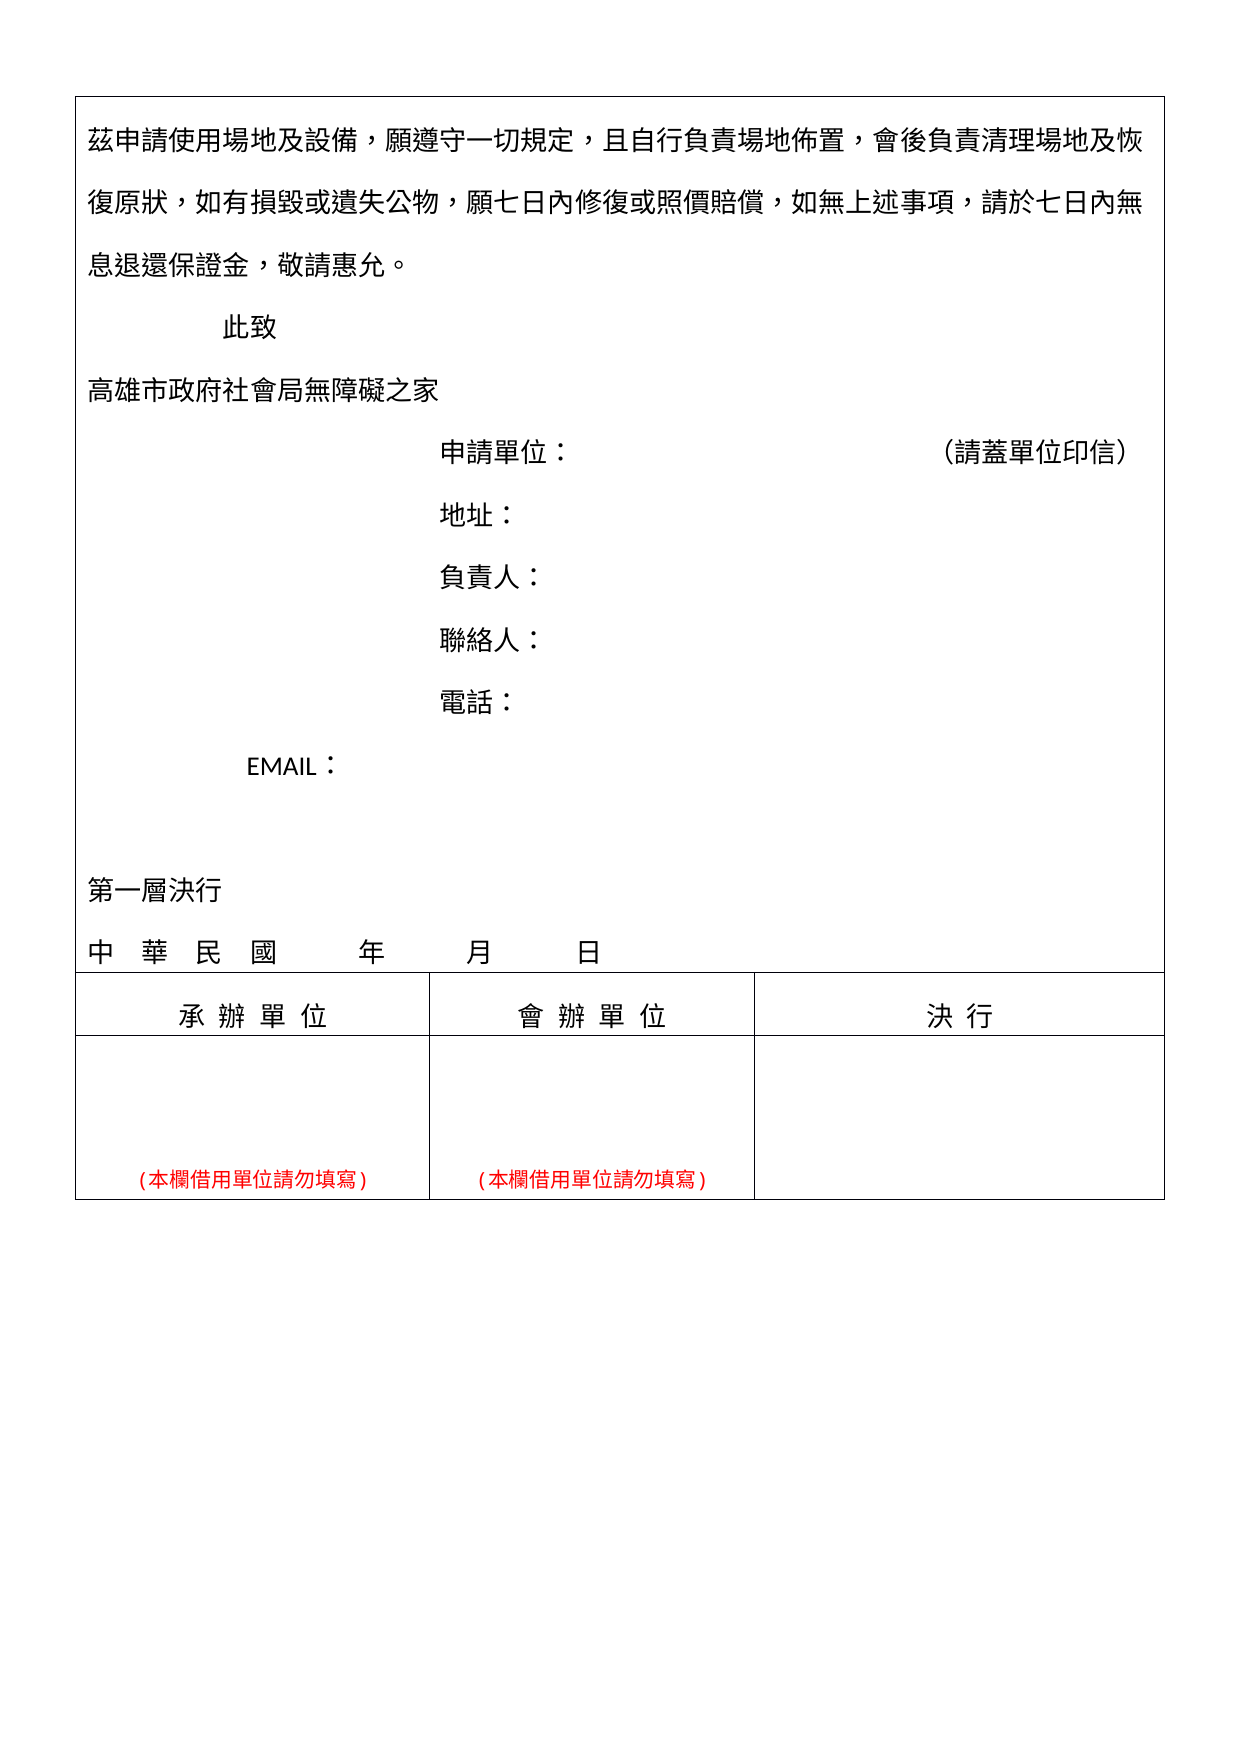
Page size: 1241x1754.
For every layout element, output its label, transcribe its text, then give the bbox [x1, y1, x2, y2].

table_cell [755, 1036, 1164, 1199]
table_cell 承 辦 單 位 [76, 973, 429, 1035]
table_cell 決 行 [755, 973, 1164, 1035]
table_cell (本欄借用單位請勿填寫) [76, 1036, 429, 1199]
table_cell 會 辦 單 位 [430, 973, 754, 1035]
table_cell 茲申請使用場地及設備，願遵守一切規定，且自行負責場地佈置，會後負責清理場地及恢復原狀，如有損毀或遺失公物，願七日內修復或照價賠償，如無上述事項，請於七日內無息退還保證金，敬請惠允。 此致 高雄市政府社會局無障礙之家 申請單位： （請蓋單位印信） 地址： 負責人： 聯絡人： 電話： EMAIL： 第一層決行 中 華 民 國 年 月 日 [76, 97, 1164, 972]
table_cell (本欄借用單位請勿填寫) [430, 1036, 754, 1199]
